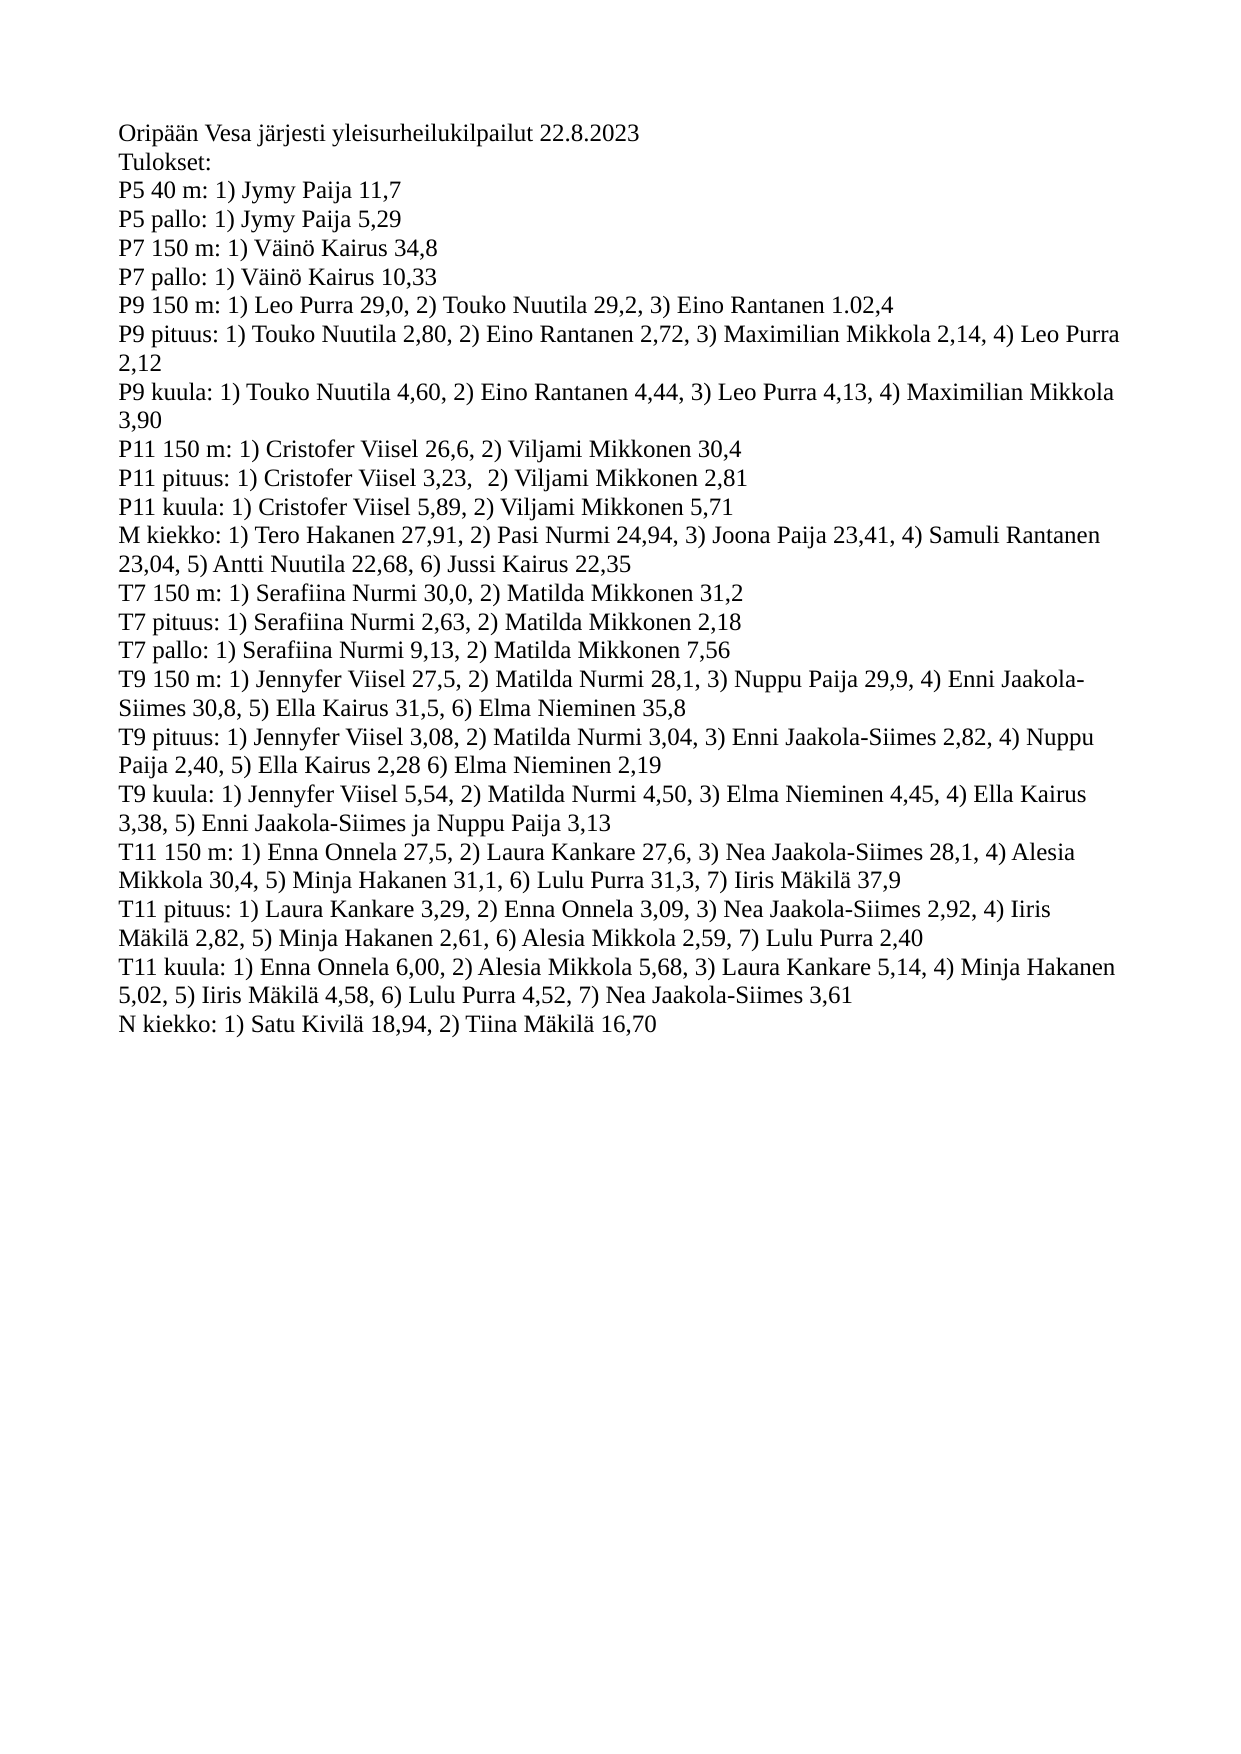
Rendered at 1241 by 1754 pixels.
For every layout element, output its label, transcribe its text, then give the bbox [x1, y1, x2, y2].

text T9 kuula: 1) Jennyfer Viisel 5,54, 2) Matilda Nurmi 4,50, 3) Elma Nieminen 4,45, 4) Ella Kairus 3,38, 5) Enni Jaakola-Siimes ja Nuppu Paija 3,13 [118, 779, 1122, 837]
text T9 pituus: 1) Jennyfer Viisel 3,08, 2) Matilda Nurmi 3,04, 3) Enni Jaakola-Siimes 2,82, 4) Nuppu Paija 2,40, 5) Ella Kairus 2,28 6) Elma Nieminen 2,19 [118, 722, 1122, 779]
text M kiekko: 1) Tero Hakanen 27,91, 2) Pasi Nurmi 24,94, 3) Joona Paija 23,41, 4) Samuli Rantanen 23,04, 5) Antti Nuutila 22,68, 6) Jussi Kairus 22,35 [118, 521, 1122, 578]
text T11 kuula: 1) Enna Onnela 6,00, 2) Alesia Mikkola 5,68, 3) Laura Kankare 5,14, 4) Minja Hakanen 5,02, 5) Iiris Mäkilä 4,58, 6) Lulu Purra 4,52, 7) Nea Jaakola-Siimes 3,61 [118, 952, 1122, 1009]
text P5 40 m: 1) Jymy Paija 11,7 [118, 176, 1122, 204]
text T7 pallo: 1) Serafiina Nurmi 9,13, 2) Matilda Mikkonen 7,56 [118, 636, 1122, 664]
text T9 150 m: 1) Jennyfer Viisel 27,5, 2) Matilda Nurmi 28,1, 3) Nuppu Paija 29,9, 4) Enni Jaakola-Siimes 30,8, 5) Ella Kairus 31,5, 6) Elma Nieminen 35,8 [118, 664, 1122, 722]
text T7 150 m: 1) Serafiina Nurmi 30,0, 2) Matilda Mikkonen 31,2 [118, 578, 1122, 607]
text N kiekko: 1) Satu Kivilä 18,94, 2) Tiina Mäkilä 16,70 [118, 1009, 1122, 1038]
text P11 150 m: 1) Cristofer Viisel 26,6, 2) Viljami Mikkonen 30,4 [118, 434, 1122, 463]
text P9 kuula: 1) Touko Nuutila 4,60, 2) Eino Rantanen 4,44, 3) Leo Purra 4,13, 4) Maximilian Mikkola 3,90 [118, 377, 1122, 434]
text P11 pituus: 1) Cristofer Viisel 3,23, 2) Viljami Mikkonen 2,81 [118, 463, 1122, 492]
text T11 pituus: 1) Laura Kankare 3,29, 2) Enna Onnela 3,09, 3) Nea Jaakola-Siimes 2,92, 4) Iiris Mäkilä 2,82, 5) Minja Hakanen 2,61, 6) Alesia Mikkola 2,59, 7) Lulu Purra 2,40 [118, 894, 1122, 952]
text Oripään Vesa järjesti yleisurheilukilpailut 22.8.2023 [118, 118, 1122, 147]
text P5 pallo: 1) Jymy Paija 5,29 [118, 204, 1122, 233]
text P7 150 m: 1) Väinö Kairus 34,8 [118, 233, 1122, 262]
text P9 pituus: 1) Touko Nuutila 2,80, 2) Eino Rantanen 2,72, 3) Maximilian Mikkola 2,14, 4) Leo Purra 2,12 [118, 319, 1122, 377]
text P7 pallo: 1) Väinö Kairus 10,33 [118, 262, 1122, 291]
text P11 kuula: 1) Cristofer Viisel 5,89, 2) Viljami Mikkonen 5,71 [118, 492, 1122, 521]
text Tulokset: [118, 147, 1122, 176]
text P9 150 m: 1) Leo Purra 29,0, 2) Touko Nuutila 29,2, 3) Eino Rantanen 1.02,4 [118, 291, 1122, 319]
text T11 150 m: 1) Enna Onnela 27,5, 2) Laura Kankare 27,6, 3) Nea Jaakola-Siimes 28,1, 4) Alesia Mikkola 30,4, 5) Minja Hakanen 31,1, 6) Lulu Purra 31,3, 7) Iiris Mäkilä 37,9 [118, 837, 1122, 894]
text T7 pituus: 1) Serafiina Nurmi 2,63, 2) Matilda Mikkonen 2,18 [118, 607, 1122, 636]
